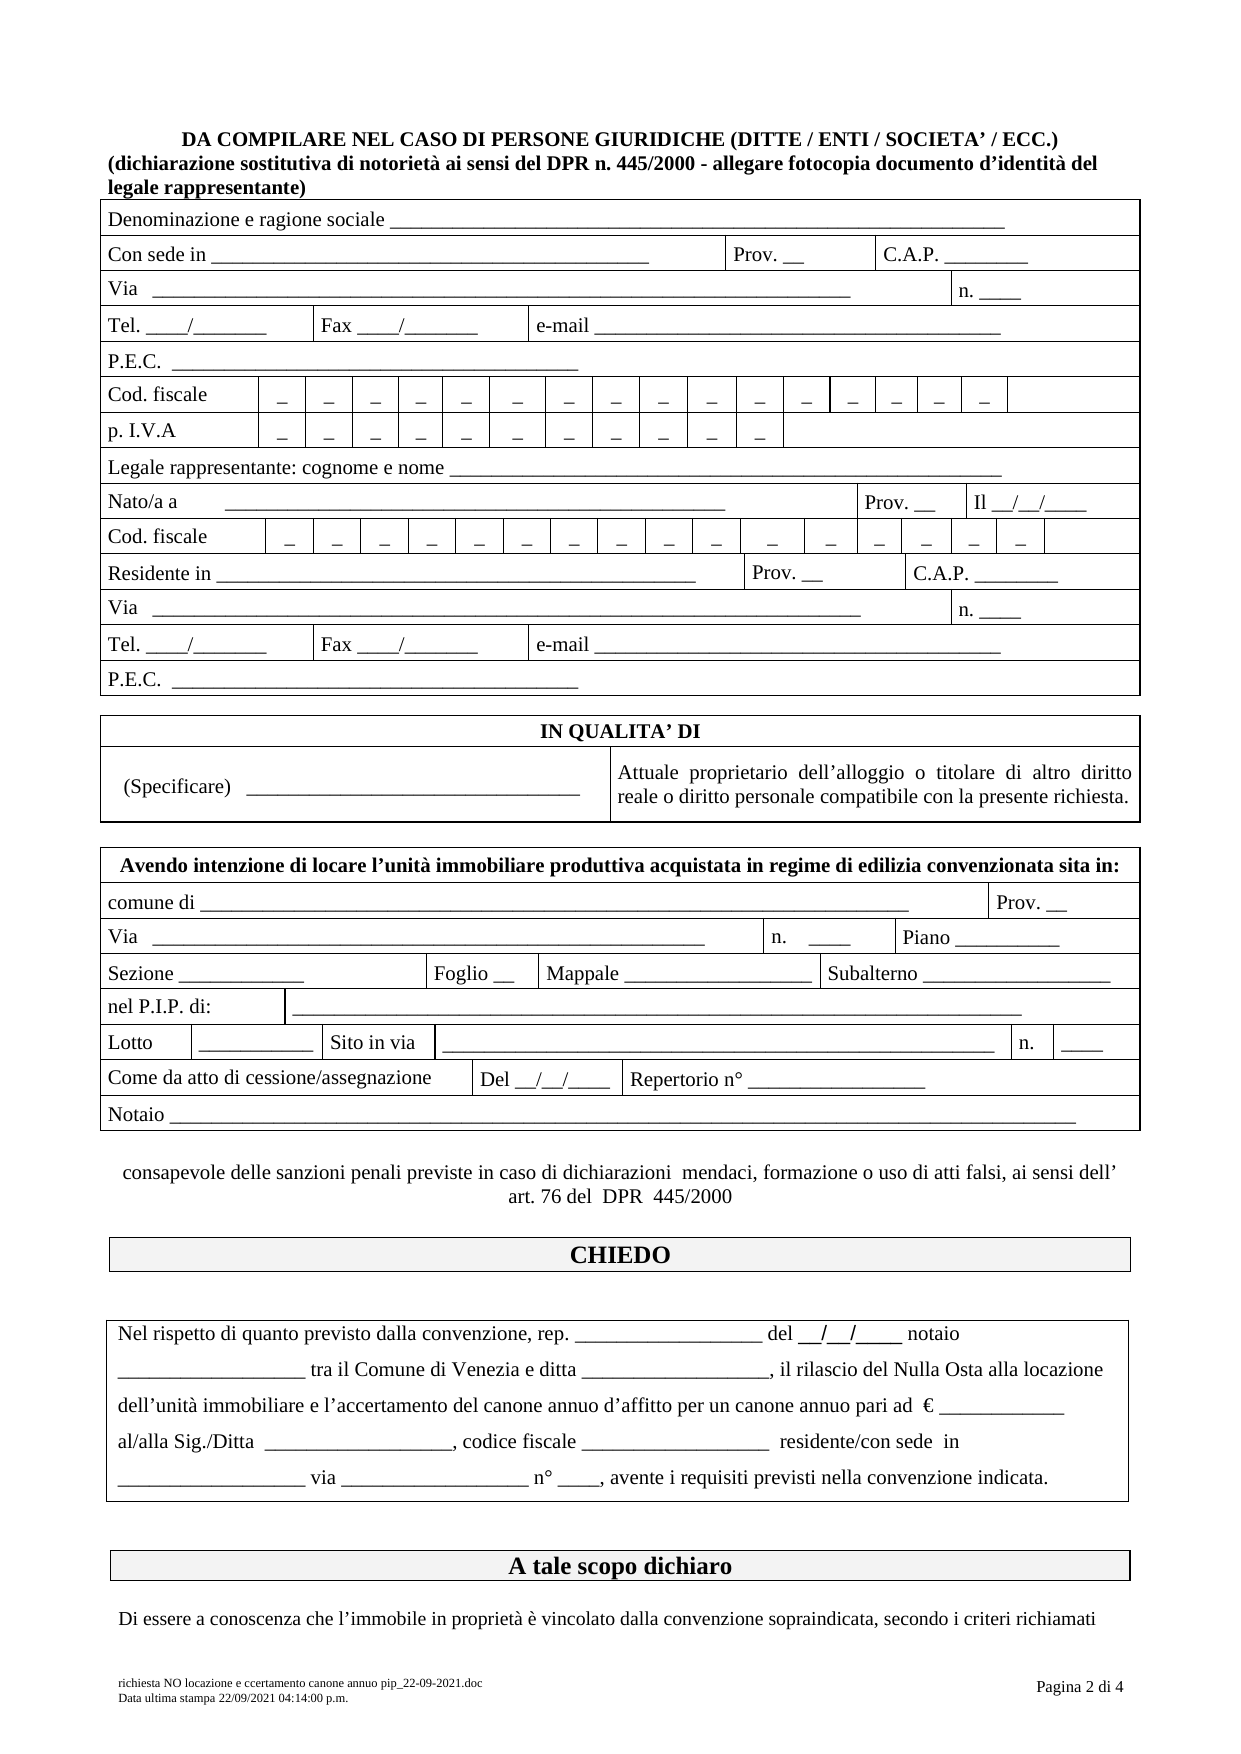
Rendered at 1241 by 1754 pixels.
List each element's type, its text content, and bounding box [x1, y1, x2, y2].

table_cell _ [353, 413, 398, 447]
table_cell _ [858, 519, 901, 553]
table_cell Residente in ______________________________________________ [101, 554, 744, 589]
table_cell _ [962, 377, 1007, 412]
table_cell n. [1012, 1025, 1053, 1059]
table_cell ________________________________________________ [218, 484, 857, 518]
table_cell Legale rappresentante: cognome e nome _____________________________________________________ [101, 448, 1139, 482]
table_cell _ [259, 413, 305, 447]
table_cell _ [266, 519, 313, 553]
table_cell [1045, 519, 1139, 553]
table_cell ___________ [192, 1025, 322, 1059]
table_cell _ [741, 519, 804, 553]
table_cell Tel. ____/_______ [101, 625, 313, 659]
table_cell _ [490, 413, 545, 447]
table_cell _ [306, 413, 352, 447]
table_cell _ [409, 519, 455, 553]
table_cell Sito in via [323, 1025, 434, 1059]
table_cell _ [399, 377, 442, 412]
table_cell P.E.C. _______________________________________ [101, 661, 1139, 695]
table_cell Come da atto di cessione/assegnazione [101, 1060, 472, 1094]
table_cell Mappale __________________ [539, 954, 820, 988]
table_cell Tel. ____/_______ [101, 306, 313, 341]
table_cell _ [259, 377, 305, 412]
table_cell p. I.V.A [101, 413, 218, 447]
table_cell _____________________________________________________ [145, 919, 763, 953]
table_header DA COMPILARE NEL CASO DI PERSONE GIURIDICHE (DITTE / ENTI / SOCIETA’ / ECC.) (dichiarazione sostitutiva di notorietà ai sensi del DPR n. 445/2000 - allegare fotocopia documento d’identità del legale rappresentante) [100, 127, 1140, 199]
table_cell Cod. fiscale [101, 519, 218, 553]
table_cell _ [876, 377, 917, 412]
table_cell Via [101, 590, 145, 624]
table_cell _ [918, 377, 961, 412]
table_cell ______________________________________________________________________ [286, 989, 1139, 1024]
table_cell ____ [801, 919, 895, 953]
table_cell _ [640, 377, 687, 412]
table_cell Fax ____/_______ [314, 306, 528, 341]
table_header A tale scopo dichiaro [111, 1551, 1129, 1580]
table_cell _ [490, 377, 545, 412]
table_cell n. ____ [952, 271, 1139, 305]
table_cell _ [646, 519, 692, 553]
table_cell _ [737, 377, 783, 412]
table_header IN QUALITA’ DI [101, 716, 1139, 746]
table_cell Sezione ____________ [101, 954, 426, 988]
table_cell C.A.P. ________ [906, 554, 1139, 589]
subtitle consapevole delle sanzioni penali previste in caso di dichiarazioni mendaci, formazione o uso di atti falsi, ai sensi dell’ art. 76 del DPR 445/2000 [118, 1160, 1122, 1208]
table_cell C.A.P. ________ [876, 236, 1139, 270]
table_cell _ [443, 413, 489, 447]
table_cell _ [443, 377, 489, 412]
table_cell _ [737, 413, 783, 447]
table_cell _ [693, 519, 740, 553]
table_cell _ [593, 377, 639, 412]
table_cell comune di ____________________________________________________________________ [101, 883, 988, 917]
table_cell _ [598, 519, 645, 553]
table_cell _____________________________________________________ [436, 1025, 1011, 1059]
table_cell Subalterno __________________ [821, 954, 1139, 988]
table_cell _ [546, 377, 592, 412]
table_cell ____________________________________________________________________ [145, 590, 951, 624]
table_cell Prov. __ [989, 883, 1139, 917]
table_cell nel P.I.P. di: [101, 989, 284, 1024]
table_cell _ [551, 519, 597, 553]
table_cell [784, 413, 1139, 447]
table_cell _ [831, 377, 875, 412]
table_cell e-mail _______________________________________ [529, 625, 1139, 659]
table_cell _ [593, 413, 639, 447]
table_cell Repertorio n° _________________ [623, 1060, 1139, 1094]
table_header Di essere a conoscenza che l’immobile in proprietà è vincolato dalla convenzione sopraindicata, secondo i criteri richiamati [111, 1600, 1129, 1636]
table_header Avendo intenzione di locare l’unità immobiliare produttiva acquistata in regime di edilizia convenzionata sita in: [101, 848, 1139, 882]
table_cell Notaio _______________________________________________________________________________________ [101, 1096, 1139, 1130]
table_cell Del __/__/____ [473, 1060, 622, 1094]
table_cell _ [456, 519, 503, 553]
table_cell Con sede in __________________________________________ [101, 236, 725, 270]
table_cell Prov. __ [745, 554, 905, 589]
table_cell [1008, 377, 1139, 412]
table_cell n. [764, 919, 801, 953]
table_cell Via [101, 919, 145, 953]
table_cell Denominazione e ragione sociale ___________________________________________________________ [101, 200, 1139, 234]
text CHIEDO [110, 1238, 1130, 1271]
table_cell ___________________________________________________________________ [145, 271, 951, 305]
table_cell (Specificare) ________________________________ [101, 747, 610, 821]
table_cell Piano __________ [896, 919, 1139, 953]
table_cell _ [688, 413, 736, 447]
table_cell Cod. fiscale [101, 377, 218, 412]
table_cell [218, 377, 258, 412]
table_cell Nato/a a [101, 484, 218, 518]
table_cell e-mail _______________________________________ [529, 306, 1139, 341]
table_cell _ [399, 413, 442, 447]
table_cell _ [997, 519, 1044, 553]
table_cell [218, 413, 258, 447]
table_cell [218, 519, 265, 553]
table_cell _ [688, 377, 736, 412]
table_cell Il __/__/____ [967, 484, 1139, 518]
table_cell Prov. __ [858, 484, 966, 518]
table_cell _ [546, 413, 592, 447]
table_cell _ [306, 377, 352, 412]
table_cell Fax ____/_______ [314, 625, 528, 659]
table_cell Via [101, 271, 145, 305]
table_cell _ [361, 519, 408, 553]
table_cell _ [784, 377, 829, 412]
table_cell Foglio __ [427, 954, 538, 988]
table_cell _ [353, 377, 398, 412]
table_cell _ [952, 519, 996, 553]
table_cell Prov. __ [726, 236, 875, 270]
table_cell ____ [1054, 1025, 1139, 1059]
table_header Nel rispetto di quanto previsto dalla convenzione, rep. __________________ del __/__/____ notaio __________________ tra il Comune di Venezia e ditta __________________, il rilascio del Nulla Osta alla locazione dell’unità immobiliare e l’accertamento del canone annuo d’affitto per un canone annuo pari ad € ____________ al/alla Sig./Ditta __________________, codice fiscale __________________ residente/con sede in __________________ via __________________ n° ____, avente i requisiti previsti nella convenzione indicata. [107, 1321, 1128, 1501]
table_cell Lotto [101, 1025, 191, 1059]
table_cell _ [314, 519, 360, 553]
table_cell _ [504, 519, 550, 553]
table_cell n. ____ [952, 590, 1139, 624]
table_cell _ [902, 519, 951, 553]
table_cell P.E.C. _______________________________________ [101, 342, 1139, 376]
table_cell _ [805, 519, 857, 553]
table_cell _ [640, 413, 687, 447]
table_cell Attuale proprietario dell’alloggio o titolare di altro diritto reale o diritto personale compatibile con la presente richiesta. [611, 747, 1139, 821]
